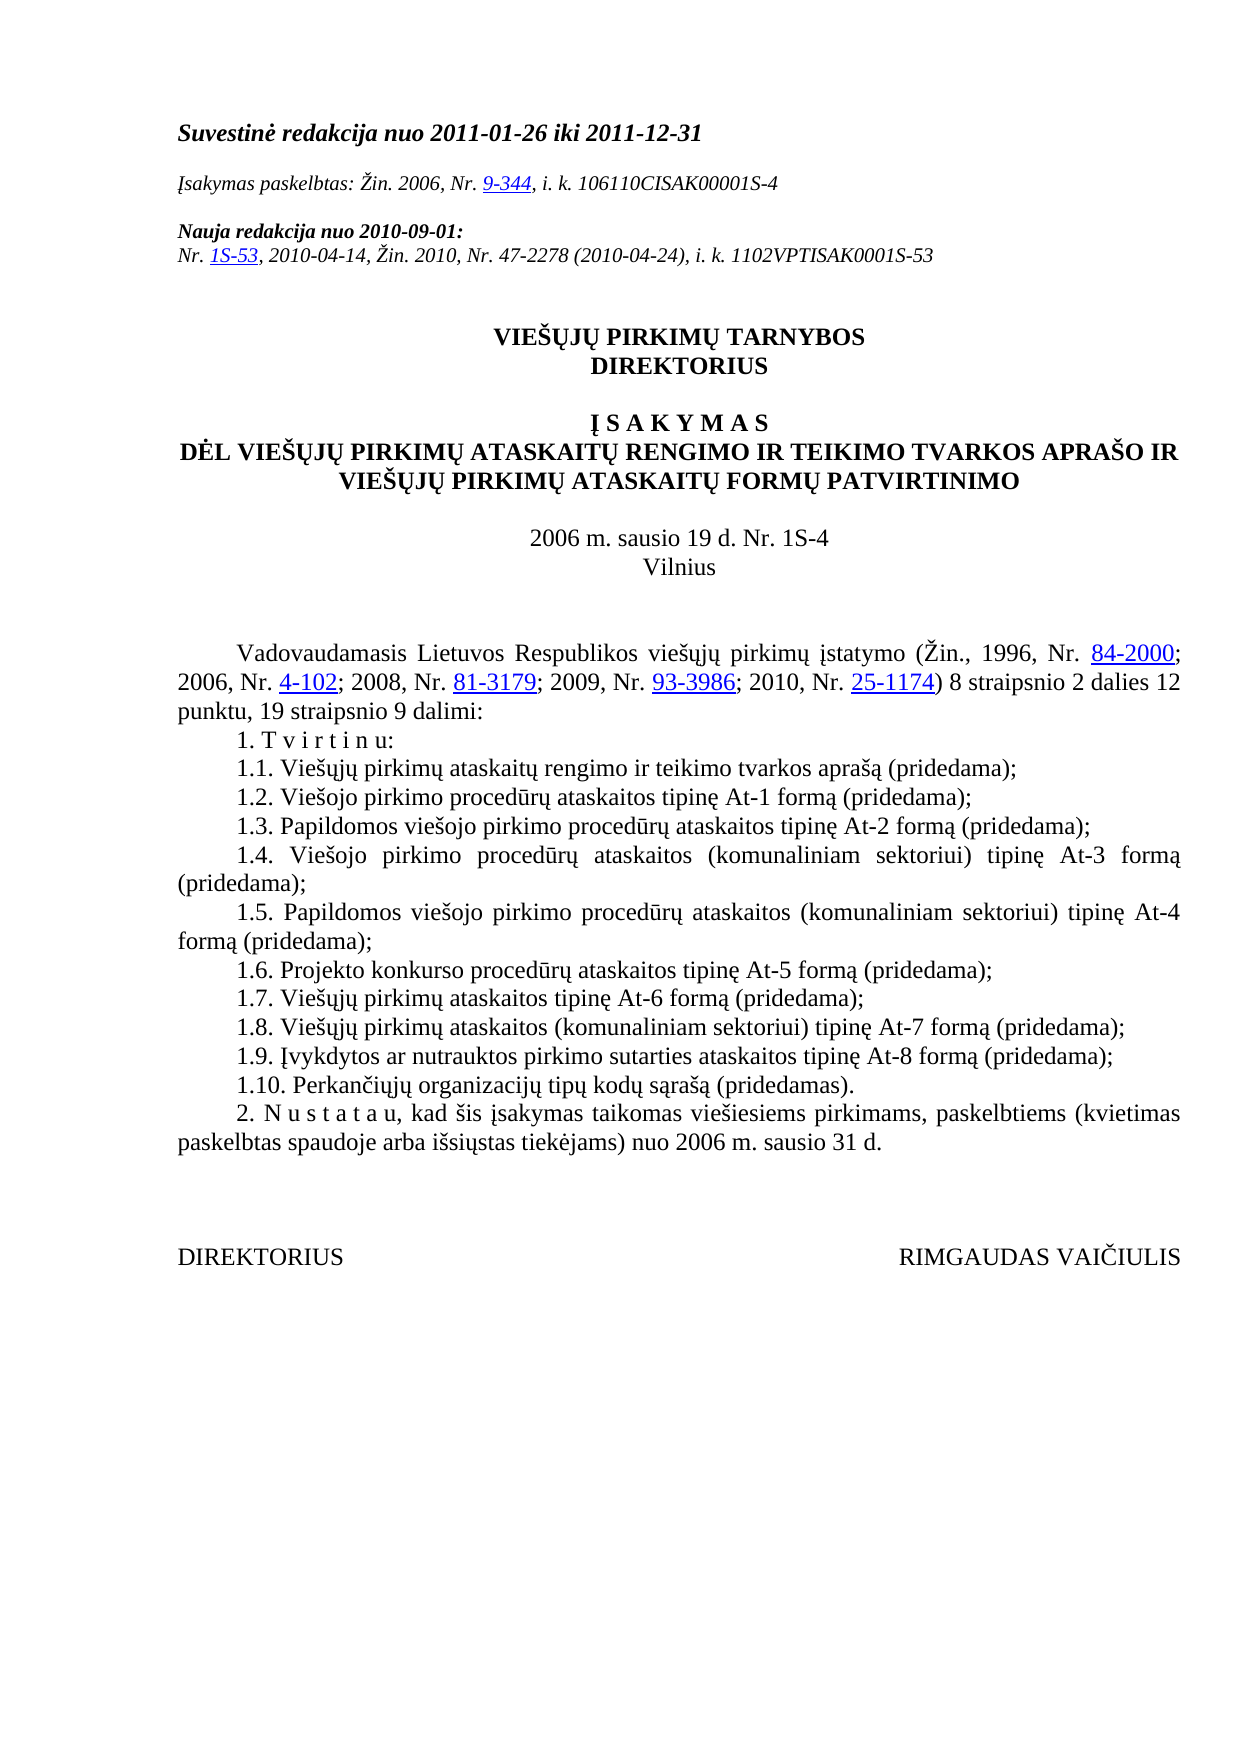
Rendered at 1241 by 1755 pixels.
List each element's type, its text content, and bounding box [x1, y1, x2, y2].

text 1.9. Įvykdytos ar nutrauktos pirkimo sutarties ataskaitos tipinę At-8 formą (pridedama); [177, 1041, 1181, 1070]
text Vilnius [177, 552, 1181, 581]
text 1.5. Papildomos viešojo pirkimo procedūrų ataskaitos (komunaliniam sektoriui) tipinę At-4 formą (pridedama); [177, 897, 1181, 955]
text 2. Nustatau, kad šis įsakymas taikomas viešiesiems pirkimams, paskelbtiems (kvietimas paskelbtas spaudoje arba išsiųstas tiekėjams) nuo 2006 m. sausio 31 d. [177, 1098, 1181, 1156]
text 1.1. Viešųjų pirkimų ataskaitų rengimo ir teikimo tvarkos aprašą (pridedama); [177, 753, 1181, 782]
text 1.10. Perkančiųjų organizacijų tipų kodų sąrašą (pridedamas). [177, 1070, 1181, 1098]
text 1.7. Viešųjų pirkimų ataskaitos tipinę At-6 formą (pridedama); [177, 983, 1181, 1012]
text Nauja redakcija nuo 2010-09-01: [177, 219, 1181, 243]
text Vadovaudamasis Lietuvos Respublikos viešųjų pirkimų įstatymo (Žin., 1996, Nr. 84-2000; 2006, Nr. 4-102; 2008, Nr. 81-3179; 2009, Nr. 93-3986; 2010, Nr. 25-1174) 8 straipsnio 2 dalies 12 punktu, 19 straipsnio 9 dalimi: [177, 638, 1181, 725]
text 1.8. Viešųjų pirkimų ataskaitos (komunaliniam sektoriui) tipinę At-7 formą (pridedama); [177, 1012, 1181, 1041]
text 2006 m. sausio 19 d. Nr. 1S-4 [177, 523, 1181, 552]
text Įsakymas paskelbtas: Žin. 2006, Nr. 9-344, i. k. 106110CISAK00001S-4 [177, 171, 1181, 195]
text VIEŠŲJŲ PIRKIMŲ TARNYBOS [177, 322, 1181, 351]
text Suvestinė redakcija nuo 2011-01-26 iki 2011-12-31 [177, 118, 1181, 147]
text 1.6. Projekto konkurso procedūrų ataskaitos tipinę At-5 formą (pridedama); [177, 955, 1181, 983]
text ĮSAKYMAS [177, 408, 1181, 437]
text 1.2. Viešojo pirkimo procedūrų ataskaitos tipinę At-1 formą (pridedama); [177, 782, 1181, 811]
text 1. Tvirtinu: [177, 725, 1181, 753]
text 1.4. Viešojo pirkimo procedūrų ataskaitos (komunaliniam sektoriui) tipinę At-3 formą (pridedama); [177, 840, 1181, 897]
text DIREKTORIUS RIMGAUDAS VAIČIULIS [177, 1242, 1181, 1271]
text DIREKTORIUS [177, 351, 1181, 380]
text Nr. 1S-53, 2010-04-14, Žin. 2010, Nr. 47-2278 (2010-04-24), i. k. 1102VPTISAK0001S-53 [177, 243, 1181, 267]
text DĖL VIEŠŲJŲ PIRKIMŲ ATASKAITŲ RENGIMO IR TEIKIMO TVARKOS APRAŠO IR VIEŠŲJŲ PIRKIMŲ ATASKAITŲ FORMŲ PATVIRTINIMO [177, 437, 1181, 495]
text 1.3. Papildomos viešojo pirkimo procedūrų ataskaitos tipinę At-2 formą (pridedama); [177, 811, 1181, 840]
